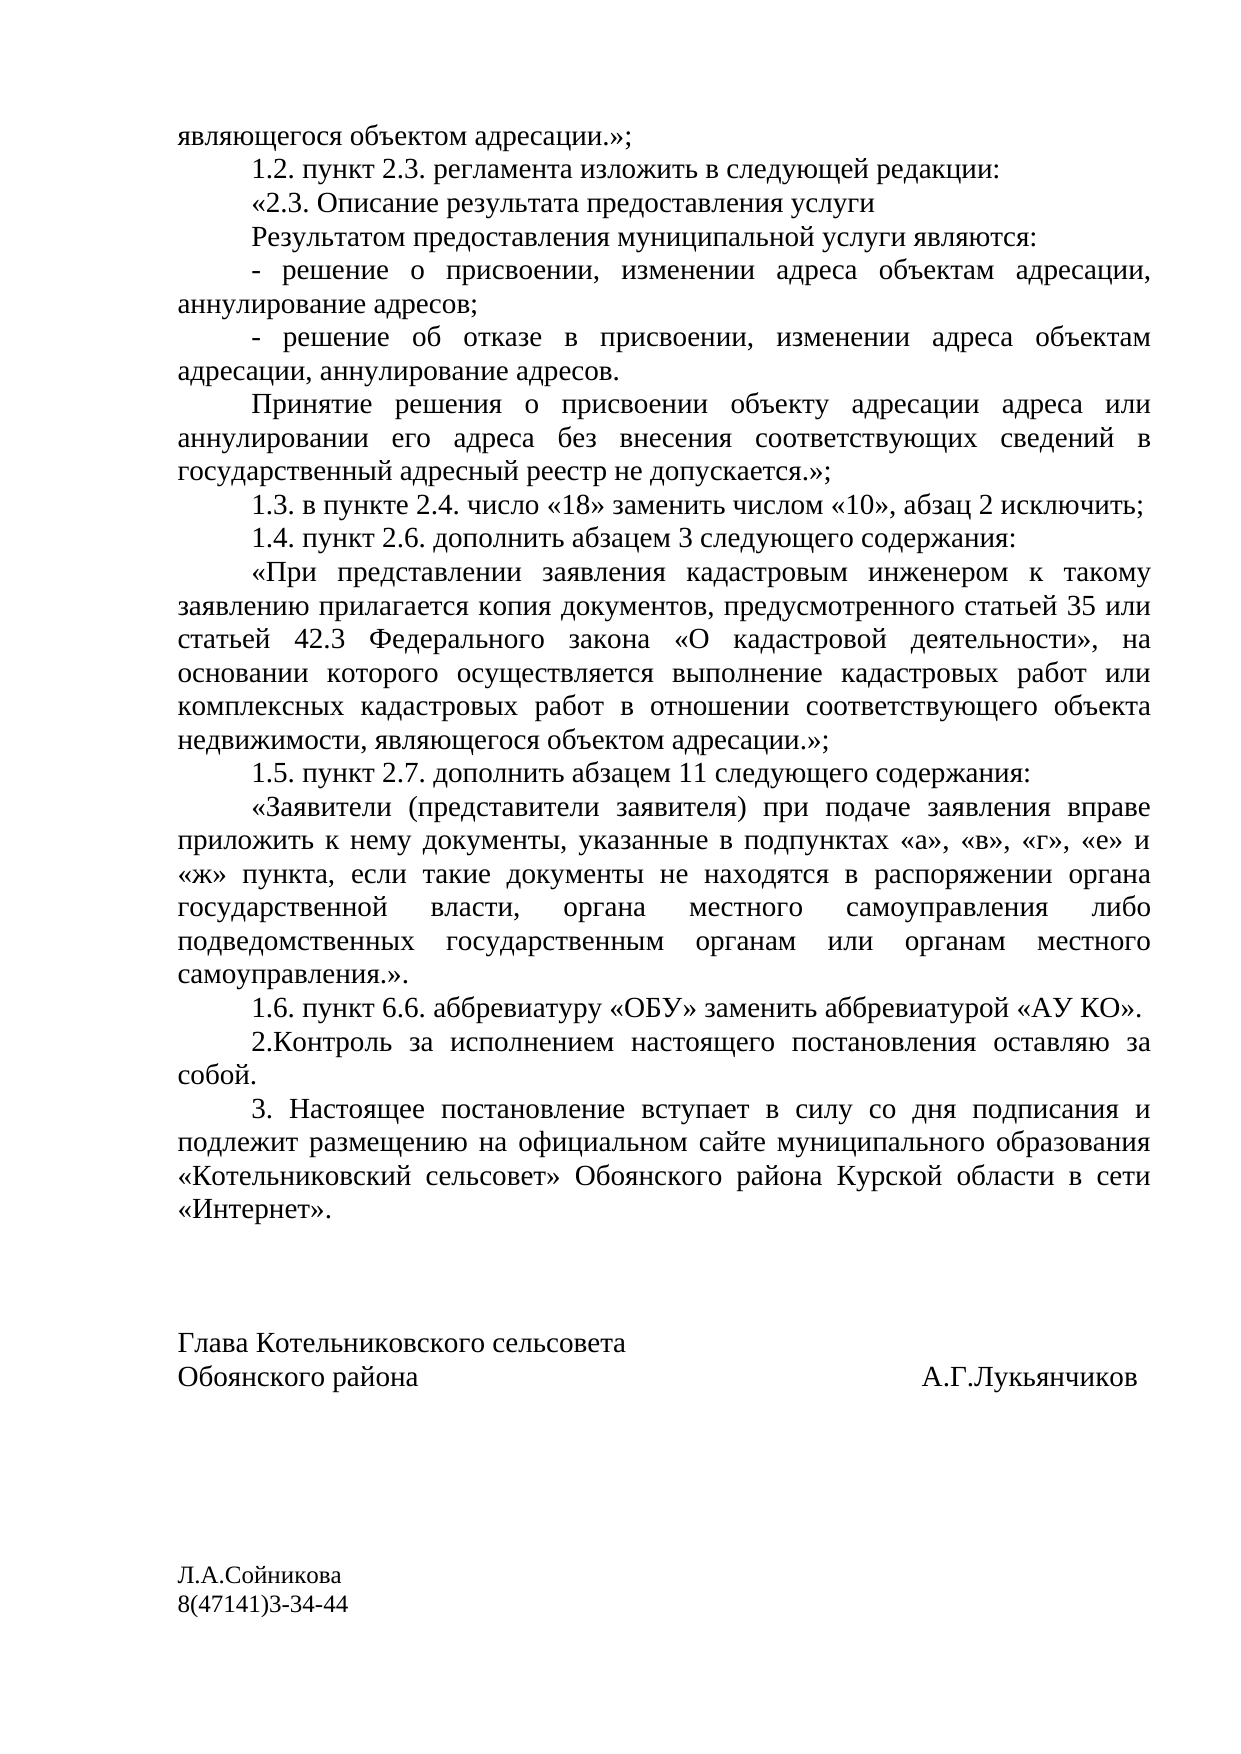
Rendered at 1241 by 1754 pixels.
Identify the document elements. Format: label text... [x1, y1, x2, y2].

text «Заявители (представители заявителя) при подаче заявления вправе приложить к нему документы, указанные в подпунктах «а», «в», «г», «е» и «ж» пункта, если такие документы не находятся в распоряжении органа государственной власти, органа местного самоуправления либо подведомственных государственным органам или органам местного самоуправления.». [177, 789, 1152, 990]
text Л.А.Сойникова [177, 1560, 1152, 1589]
text Обоянского района А.Г.Лукьянчиков [177, 1359, 1152, 1393]
text Глава Котельниковского сельсовета [177, 1326, 1152, 1359]
text являющегося объектом адресации.»; [177, 118, 1152, 152]
text - решение об отказе в присвоении, изменении адреса объектам адресации, аннулирование адресов. [177, 319, 1152, 386]
text Принятие решения о присвоении объекту адресации адреса или аннулировании его адреса без внесения соответствующих сведений в государственный адресный реестр не допускается.»; [177, 386, 1152, 487]
text - решение о присвоении, изменении адреса объектам адресации, аннулирование адресов; [177, 252, 1152, 319]
text 3. Настоящее постановление вступает в силу со дня подписания и подлежит размещению на официальном сайте муниципального образования «Котельниковский сельсовет» Обоянского района Курской области в сети «Интернет». [177, 1091, 1152, 1225]
text 1.6. пункт 6.6. аббревиатуру «ОБУ» заменить аббревиатурой «АУ КО». [177, 990, 1152, 1024]
text 1.3. в пункте 2.4. число «18» заменить числом «10», абзац 2 исключить; [177, 487, 1152, 521]
text 1.5. пункт 2.7. дополнить абзацем 11 следующего содержания: [177, 755, 1152, 789]
text Результатом предоставления муниципальной услуги являются: [177, 219, 1152, 252]
text 1.4. пункт 2.6. дополнить абзацем 3 следующего содержания: [177, 521, 1152, 554]
text 1.2. пункт 2.3. регламента изложить в следующей редакции: [177, 152, 1152, 185]
text 8(47141)3-34-44 [177, 1589, 1152, 1618]
text «При представлении заявления кадастровым инженером к такому заявлению прилагается копия документов, предусмотренного статьей 35 или статьей 42.3 Федерального закона «О кадастровой деятельности», на основании которого осуществляется выполнение кадастровых работ или комплексных кадастровых работ в отношении соответствующего объекта недвижимости, являющегося объектом адресации.»; [177, 554, 1152, 755]
text 2.Контроль за исполнением настоящего постановления оставляю за собой. [177, 1024, 1152, 1091]
text «2.3. Описание результата предоставления услуги [177, 185, 1152, 219]
